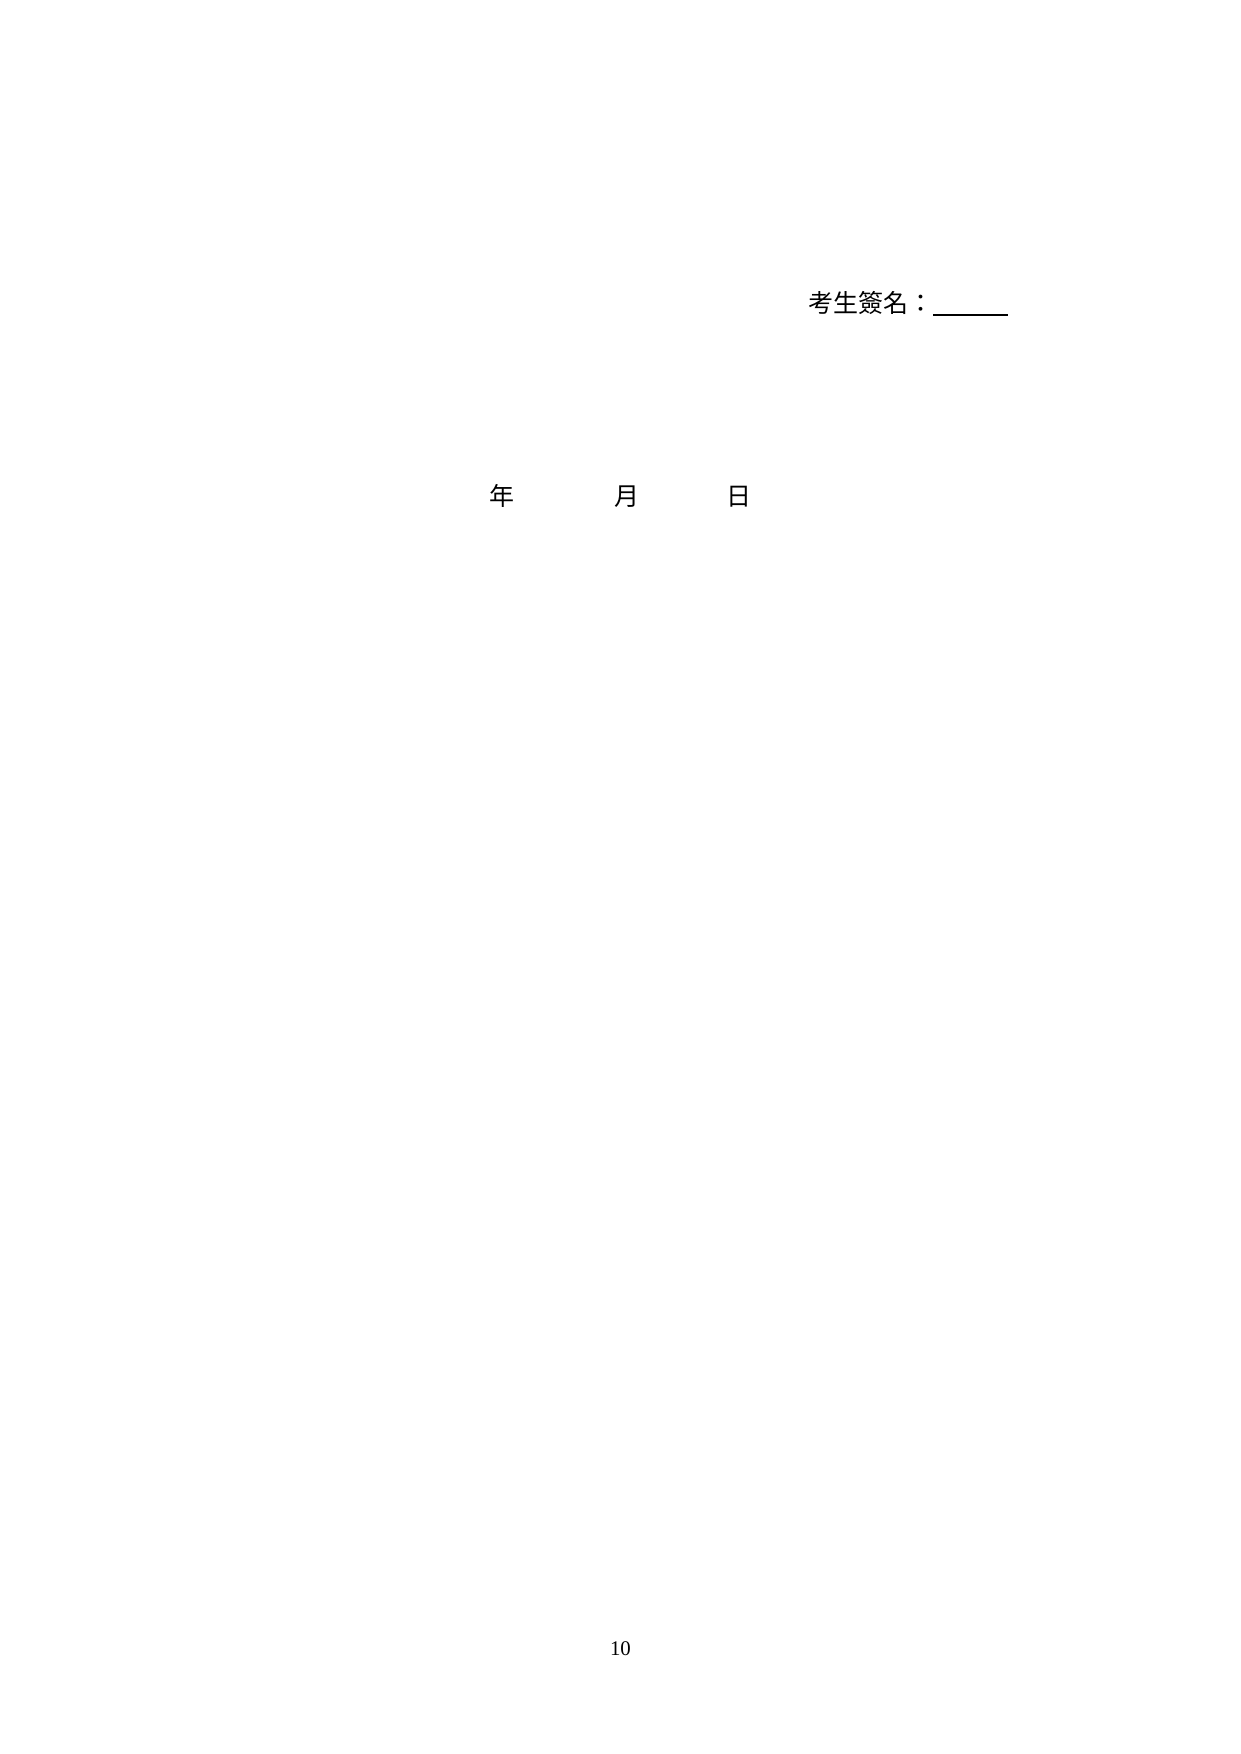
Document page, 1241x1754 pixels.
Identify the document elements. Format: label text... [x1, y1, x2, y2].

text 年 月 日 [118, 476, 1122, 512]
text 考生簽名： [118, 259, 1022, 322]
